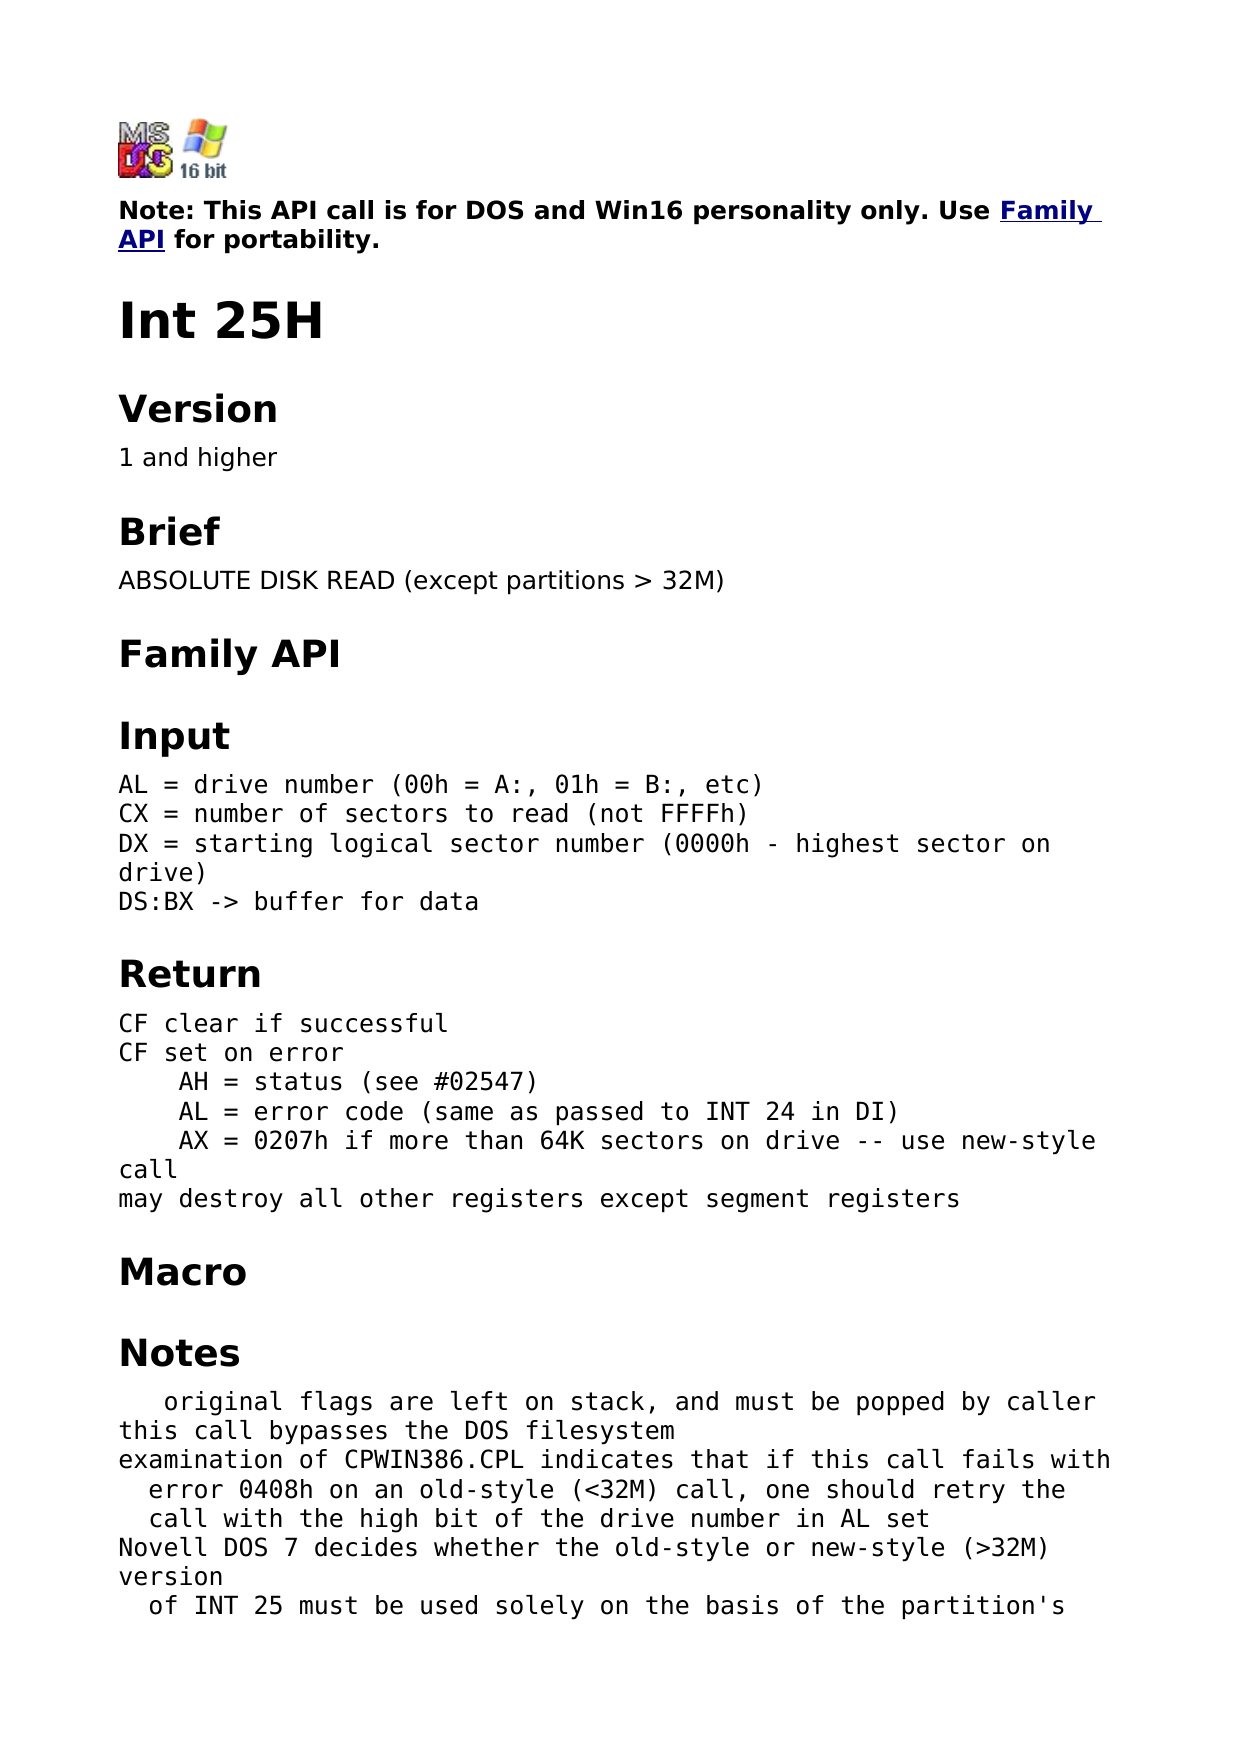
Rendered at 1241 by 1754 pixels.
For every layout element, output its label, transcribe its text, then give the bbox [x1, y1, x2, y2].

subtitle Notes [118, 1331, 1122, 1375]
picture [118, 122, 173, 178]
subtitle Family API [118, 633, 1122, 677]
text ABSOLUTE DISK READ (except partitions > 32M) [118, 566, 1122, 596]
text original flags are left on stack, and must be popped by caller this call bypasses the DOS filesystem examination of CPWIN386.CPL indicates that if this call fails with error 0408h on an old-style (<32M) call, one should retry the call with the high bit of the drive number in AL set Novell DOS 7 decides whether the old-style or new-style (>32M) version of INT 25 must be used solely on the basis of the partition's [118, 1387, 1122, 1621]
subtitle Version [118, 387, 1122, 431]
subtitle Macro [118, 1250, 1122, 1294]
picture [180, 118, 228, 178]
text AL = drive number (00h = A:, 01h = B:, etc) CX = number of sectors to read (not FFFFh) DX = starting logical sector number (0000h - highest sector on drive) DS:BX -> buffer for data [118, 770, 1122, 916]
text CF clear if successful CF set on error AH = status (see #02547) AL = error code (same as passed to INT 24 in DI) AX = 0207h if more than 64K sectors on drive -- use new-style call may destroy all other registers except segment registers [118, 1009, 1122, 1213]
text 1 and higher [118, 444, 1122, 473]
subtitle Input [118, 714, 1122, 758]
subtitle Return [118, 953, 1122, 997]
subtitle Int 25H [118, 292, 1122, 350]
subtitle Brief [118, 510, 1122, 554]
text Note: This API call is for DOS and Win16 personality only. Use Family API for portability. [118, 196, 1122, 254]
